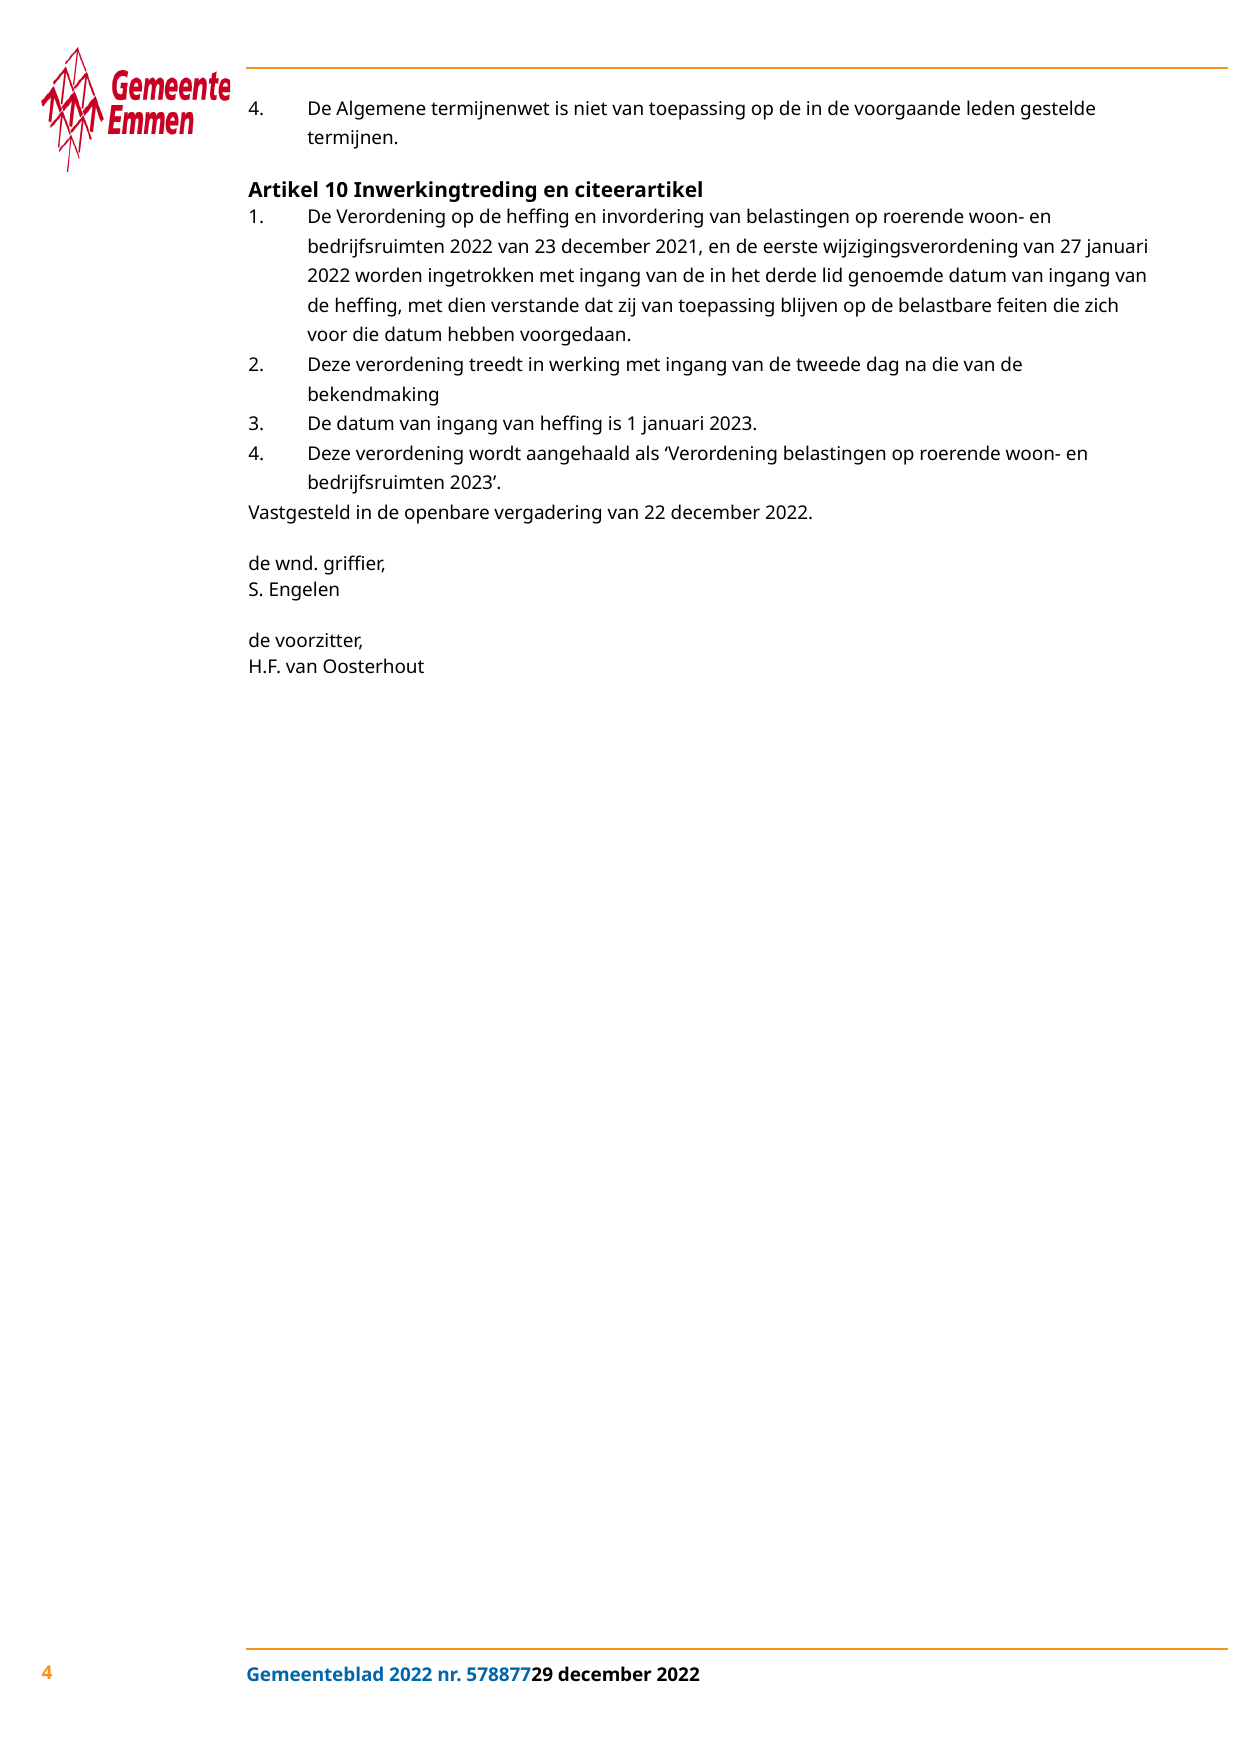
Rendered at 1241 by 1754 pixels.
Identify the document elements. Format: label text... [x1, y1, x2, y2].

list De Algemene termijnenwet is niet van toepassing op de in de voorgaande leden gestelde termijnen. [248, 95, 1152, 150]
text Vastgesteld in de openbare vergadering van 22 december 2022. [248, 499, 1152, 525]
picture [41, 47, 231, 172]
text de wnd. griffier, [248, 551, 1152, 576]
text Artikel 10 Inwerkingtreding en citeerartikel [248, 175, 1152, 203]
list De datum van ingang van heffing is 1 januari 2023. [248, 410, 1152, 436]
text de voorzitter, [248, 628, 1152, 653]
list De Verordening op de heffing en invordering van belastingen op roerende woon- en bedrijfsruimten 2022 van 23 december 2021, en de eerste wijzigingsverordening van 27 januari 2022 worden ingetrokken met ingang van de in het derde lid genoemde datum van ingang van de heffing, met dien verstande dat zij van toepassing blijven op de belastbare feiten die zich voor die datum hebben voorgedaan. [248, 203, 1152, 347]
list Deze verordening treedt in werking met ingang van de tweede dag na die van de bekendmaking [248, 351, 1152, 406]
text H.F. van Oosterhout [248, 653, 1152, 679]
text S. Engelen [248, 576, 1152, 602]
list Deze verordening wordt aangehaald als ‘Verordening belastingen op roerende woon- en bedrijfsruimten 2023’. [248, 440, 1152, 495]
